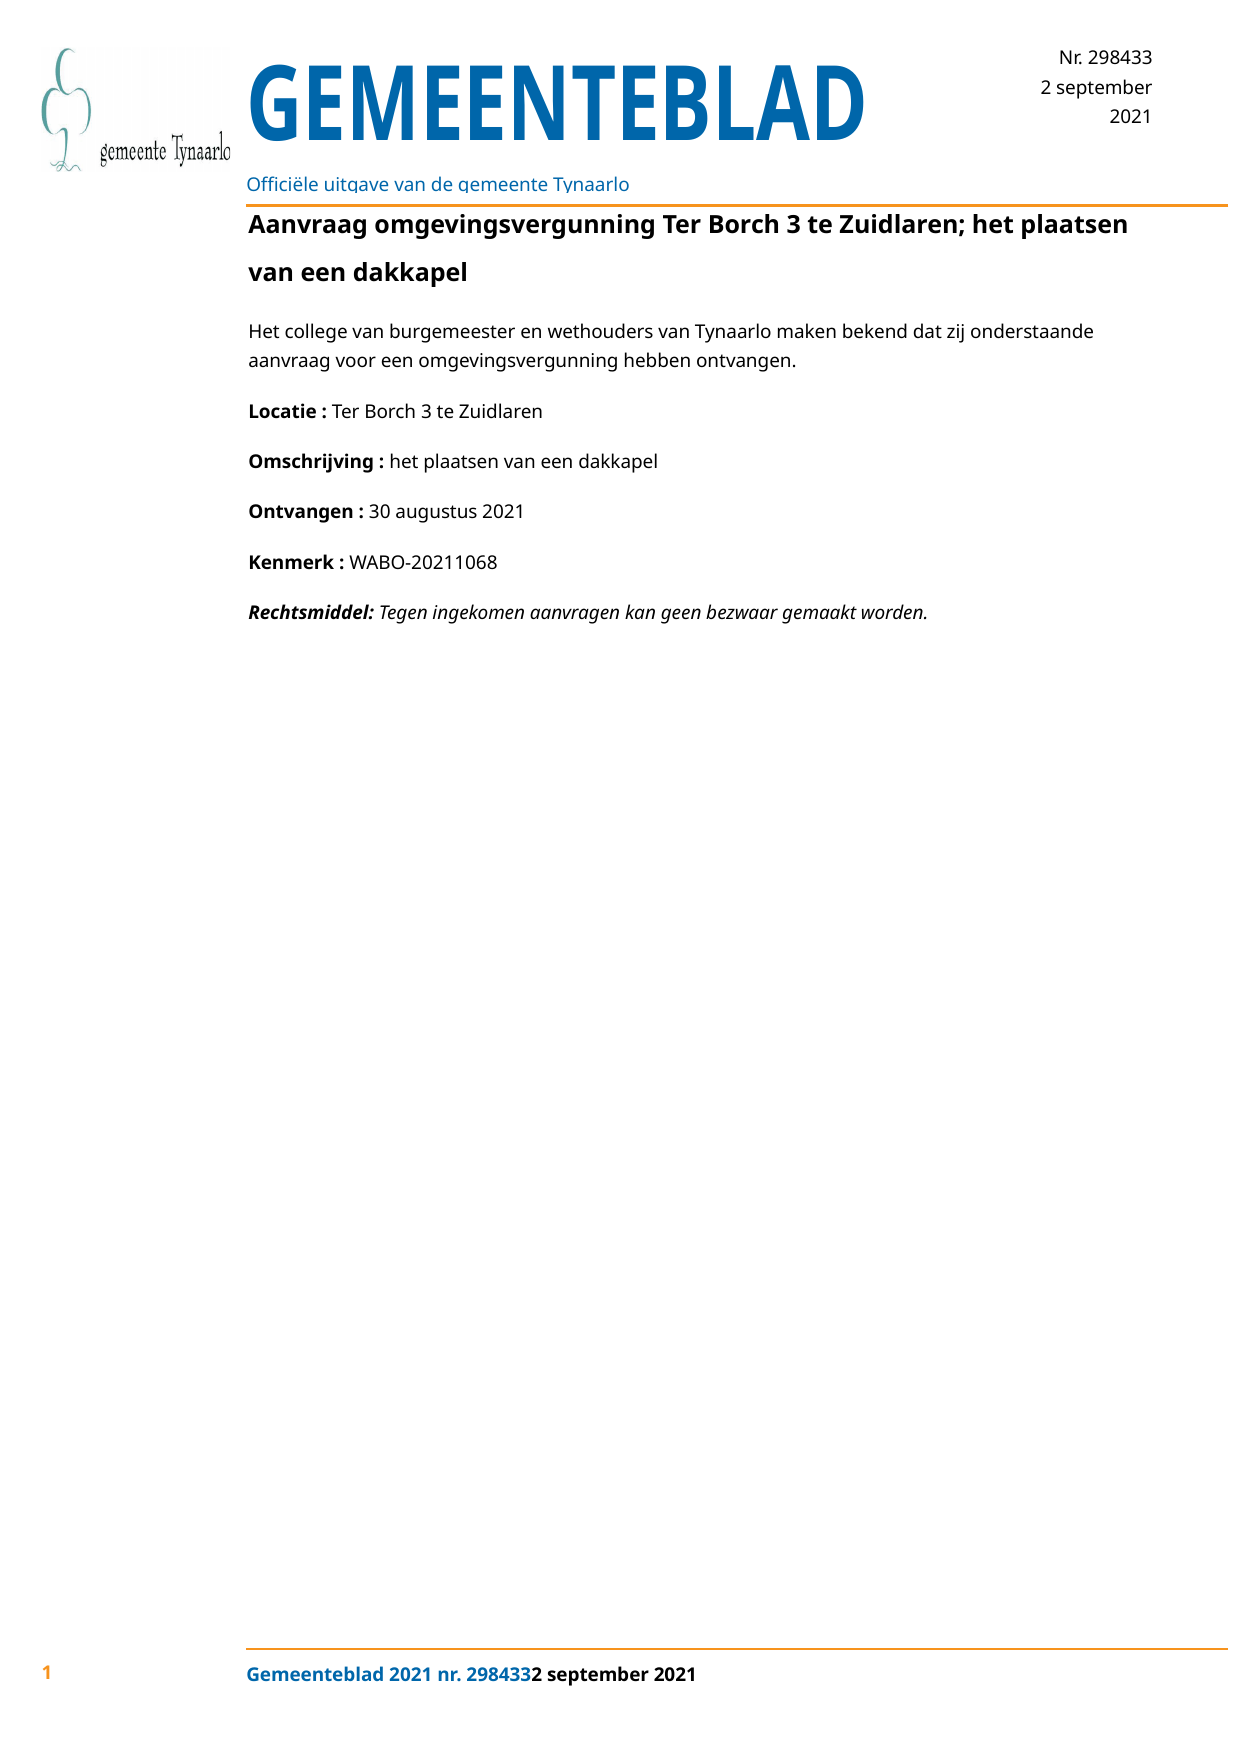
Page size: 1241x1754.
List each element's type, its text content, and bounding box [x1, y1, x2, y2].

picture [41, 47, 231, 172]
text Kenmerk : WABO-20211068 [248, 549, 1152, 575]
text Rechtsmiddel: Tegen ingekomen aanvragen kan geen bezwaar gemaakt worden. [248, 599, 1152, 625]
text Het college van burgemeester en wethouders van Tynaarlo maken bekend dat zij onderstaande aanvraag voor een omgevingsvergunning hebben ontvangen. [248, 318, 1152, 373]
text Locatie : Ter Borch 3 te Zuidlaren [248, 398, 1152, 424]
text Omschrijving : het plaatsen van een dakkapel [248, 448, 1152, 474]
text Ontvangen : 30 augustus 2021 [248, 499, 1152, 524]
text Aanvraag omgevingsvergunning Ter Borch 3 te Zuidlaren; het plaatsen van een dakkapel [248, 207, 1152, 288]
